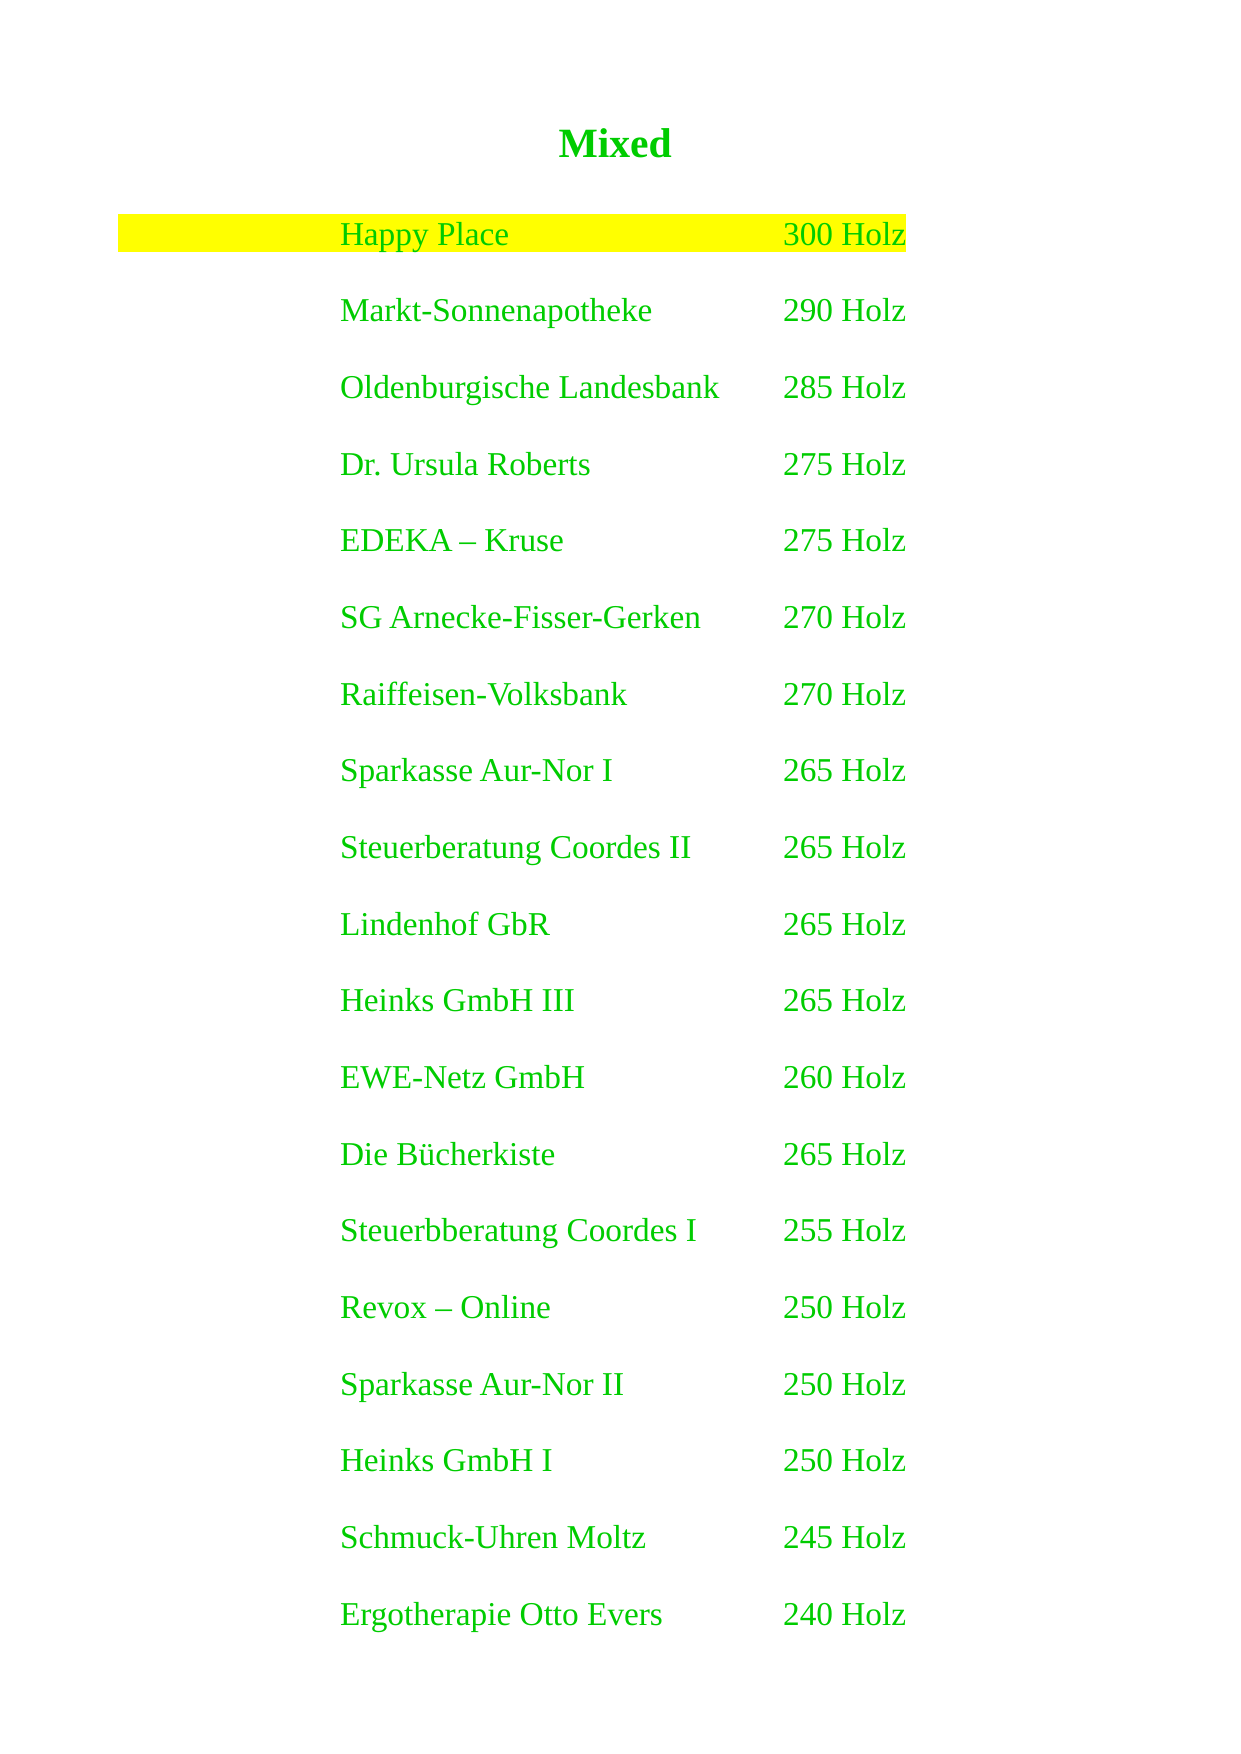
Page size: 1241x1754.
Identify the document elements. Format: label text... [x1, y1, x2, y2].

text Steuerberatung Coordes II 265 Holz [118, 827, 1122, 866]
text Oldenburgische Landesbank 285 Holz [118, 367, 1122, 406]
text Ergotherapie Otto Evers 240 Holz [118, 1594, 1122, 1632]
text Sparkasse Aur-Nor I 265 Holz [118, 751, 1122, 789]
text Mixed [118, 118, 1122, 166]
text SG Arnecke-Fisser-Gerken 270 Holz [118, 597, 1122, 636]
text Revox – Online 250 Holz [118, 1287, 1122, 1326]
text Steuerbberatung Coordes I 255 Holz [118, 1211, 1122, 1249]
text EDEKA – Kruse 275 Holz [118, 521, 1122, 559]
text Schmuck-Uhren Moltz 245 Holz [118, 1517, 1122, 1556]
text Markt-Sonnenapotheke 290 Holz [118, 291, 1122, 329]
text Heinks GmbH III 265 Holz [118, 981, 1122, 1019]
text Lindenhof GbR 265 Holz [118, 904, 1122, 942]
text Raiffeisen-Volksbank 270 Holz [118, 674, 1122, 712]
text Sparkasse Aur-Nor II 250 Holz [118, 1364, 1122, 1402]
text Die Bücherkiste 265 Holz [118, 1134, 1122, 1172]
text EWE-Netz GmbH 260 Holz [118, 1057, 1122, 1096]
text Heinks GmbH I 250 Holz [118, 1441, 1122, 1479]
text Dr. Ursula Roberts 275 Holz [118, 444, 1122, 482]
text Happy Place 300 Holz [118, 214, 1122, 252]
